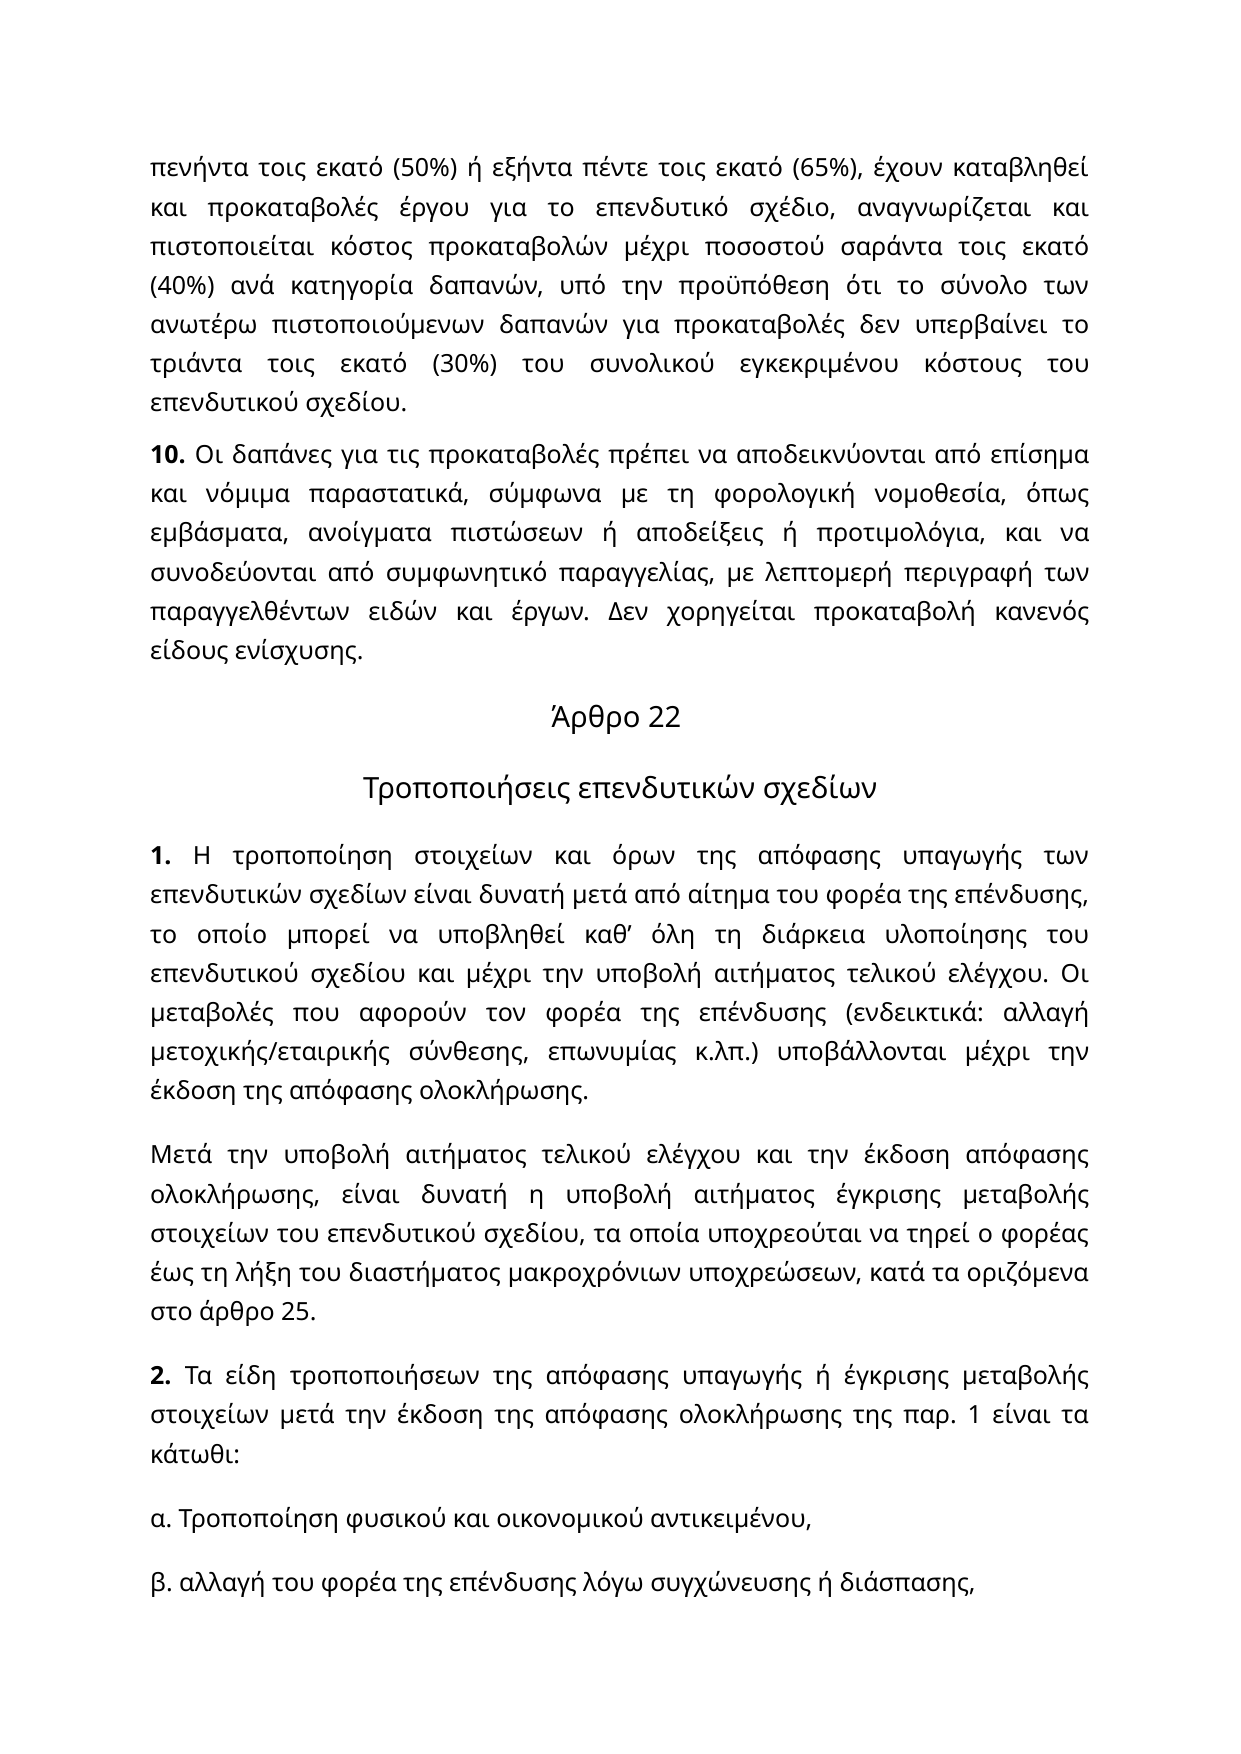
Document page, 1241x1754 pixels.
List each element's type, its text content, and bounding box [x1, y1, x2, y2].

subtitle Άρθρο 22 [150, 697, 1090, 736]
text α. Τροποποίηση φυσικού και οικονομικού αντικειμένου, [150, 1500, 1090, 1534]
text 10. Οι δαπάνες για τις προκαταβολές πρέπει να αποδεικνύονται από επίσημα και νόμιμα παραστατικά, σύμφωνα με τη φορολογική νομοθεσία, όπως εμβάσματα, ανοίγματα πιστώσεων ή αποδείξεις ή προτιμολόγια, και να συνοδεύονται από συμφωνητικό παραγγελίας, με λεπτομερή περιγραφή των παραγγελθέντων ειδών και έργων. Δεν χορηγείται προκαταβολή κανενός είδους ενίσχυσης. [150, 437, 1090, 667]
text 2. Τα είδη τροποποιήσεων της απόφασης υπαγωγής ή έγκρισης μεταβολής στοιχείων μετά την έκδοση της απόφασης ολοκλήρωσης της παρ. 1 είναι τα κάτωθι: [150, 1358, 1090, 1470]
text Μετά την υποβολή αιτήματος τελικού ελέγχου και την έκδοση απόφασης ολοκλήρωσης, είναι δυνατή η υποβολή αιτήματος έγκρισης μεταβολής στοιχείων του επενδυτικού σχεδίου, τα οποία υποχρεούται να τηρεί ο φορέας έως τη λήξη του διαστήματος μακροχρόνιων υποχρεώσεων, κατά τα οριζόμενα στο άρθρο 25. [150, 1137, 1090, 1328]
text β. αλλαγή του φορέα της επένδυσης λόγω συγχώνευσης ή διάσπασης, [150, 1564, 1090, 1599]
text πενήντα τοις εκατό (50%) ή εξήντα πέντε τοις εκατό (65%), έχουν καταβληθεί και προκαταβολές έργου για το επενδυτικό σχέδιο, αναγνωρίζεται και πιστοποιείται κόστος προκαταβολών μέχρι ποσοστού σαράντα τοις εκατό (40%) ανά κατηγορία δαπανών, υπό την προϋπόθεση ότι το σύνολο των ανωτέρω πιστοποιούμενων δαπανών για προκαταβολές δεν υπερβαίνει το τριάντα τοις εκατό (30%) του συνολικού εγκεκριμένου κόστους του επενδυτικού σχεδίου. [150, 150, 1090, 419]
text 1. Η τροποποίηση στοιχείων και όρων της απόφασης υπαγωγής των επενδυτικών σχεδίων είναι δυνατή μετά από αίτημα του φορέα της επένδυσης, το οποίο μπορεί να υποβληθεί καθ’ όλη τη διάρκεια υλοποίησης του επενδυτικού σχεδίου και μέχρι την υποβολή αιτήματος τελικού ελέγχου. Οι μεταβολές που αφορούν τον φορέα της επένδυσης (ενδεικτικά: αλλαγή μετοχικής/εταιρικής σύνθεσης, επωνυμίας κ.λπ.) υποβάλλονται μέχρι την έκδοση της απόφασης ολοκλήρωσης. [150, 838, 1090, 1107]
subtitle Τροποποιήσεις επενδυτικών σχεδίων [150, 767, 1090, 807]
